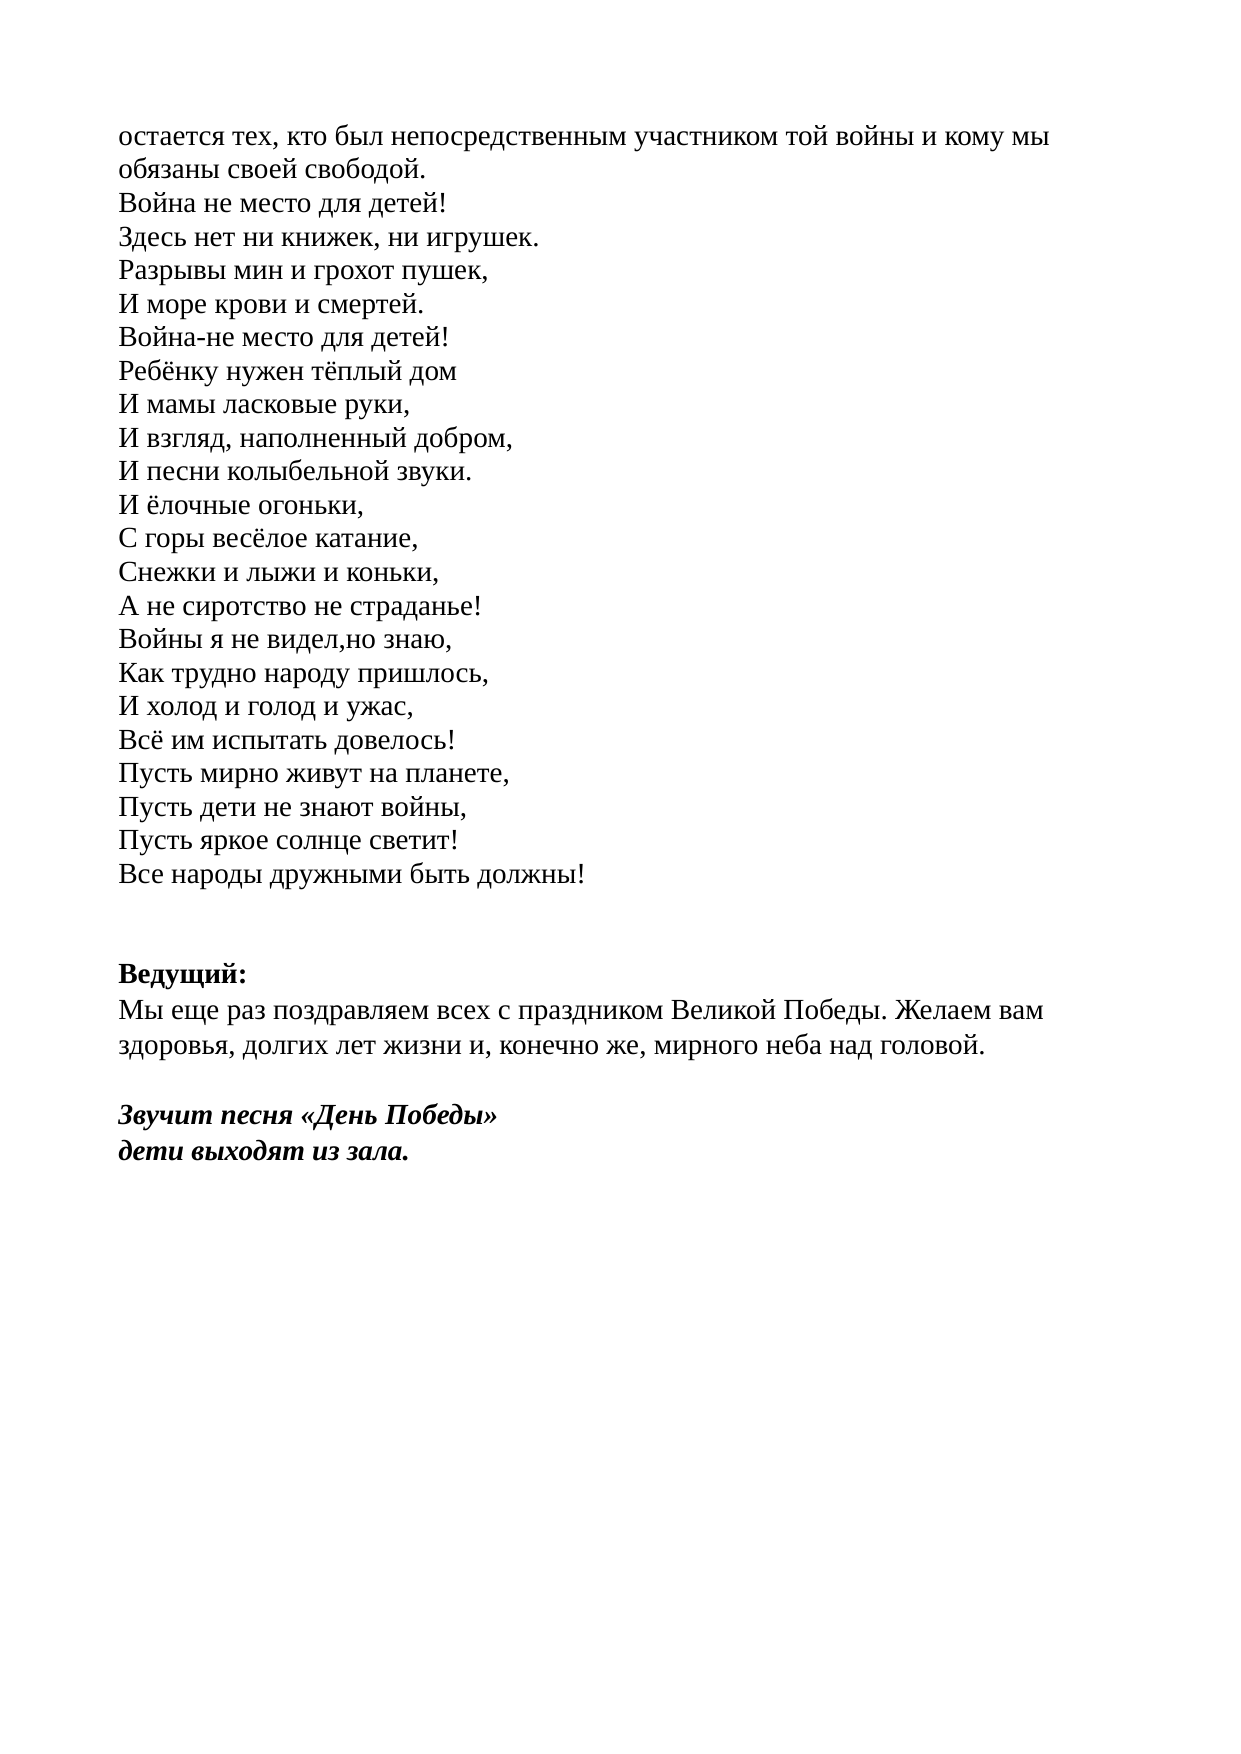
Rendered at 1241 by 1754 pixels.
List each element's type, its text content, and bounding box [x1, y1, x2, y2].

text Все народы дружными быть должны! [118, 856, 1122, 889]
text И мамы ласковые руки, [118, 386, 1122, 420]
text И море крови и смертей. [118, 286, 1122, 319]
text Пусть мирно живут на планете, [118, 755, 1122, 789]
text Война-не место для детей! [118, 319, 1122, 353]
text Мы еще раз поздравляем всех с праздником Великой Победы. Желаем вам здоровья, долгих лет жизни и, конечно же, мирного неба над головой. [118, 992, 1122, 1061]
text Здесь нет ни книжек, ни игрушек. [118, 219, 1122, 252]
text Звучит песня «День Победы» [118, 1097, 1122, 1131]
text Снежки и лыжи и коньки, [118, 554, 1122, 588]
text С горы весёлое катание, [118, 521, 1122, 554]
text Как трудно народу пришлось, [118, 655, 1122, 688]
text остается тех, кто был непосредственным участником той войны и кому мы обязаны своей свободой. [118, 118, 1122, 185]
text Войны я не видел,но знаю, [118, 621, 1122, 655]
text И ёлочные огоньки, [118, 487, 1122, 521]
text Ведущий: [118, 957, 1122, 990]
text дети выходят из зала. [118, 1133, 1122, 1166]
text Разрывы мин и грохот пушек, [118, 252, 1122, 286]
text И взгляд, наполненный добром, [118, 420, 1122, 453]
text Пусть яркое солнце светит! [118, 822, 1122, 856]
text Ребёнку нужен тёплый дом [118, 353, 1122, 386]
text И холод и голод и ужас, [118, 688, 1122, 722]
text Всё им испытать довелось! [118, 722, 1122, 755]
text Война не место для детей! [118, 185, 1122, 219]
text И песни колыбельной звуки. [118, 453, 1122, 487]
text Пусть дети не знают войны, [118, 789, 1122, 822]
text А не сиротство не страданье! [118, 588, 1122, 621]
